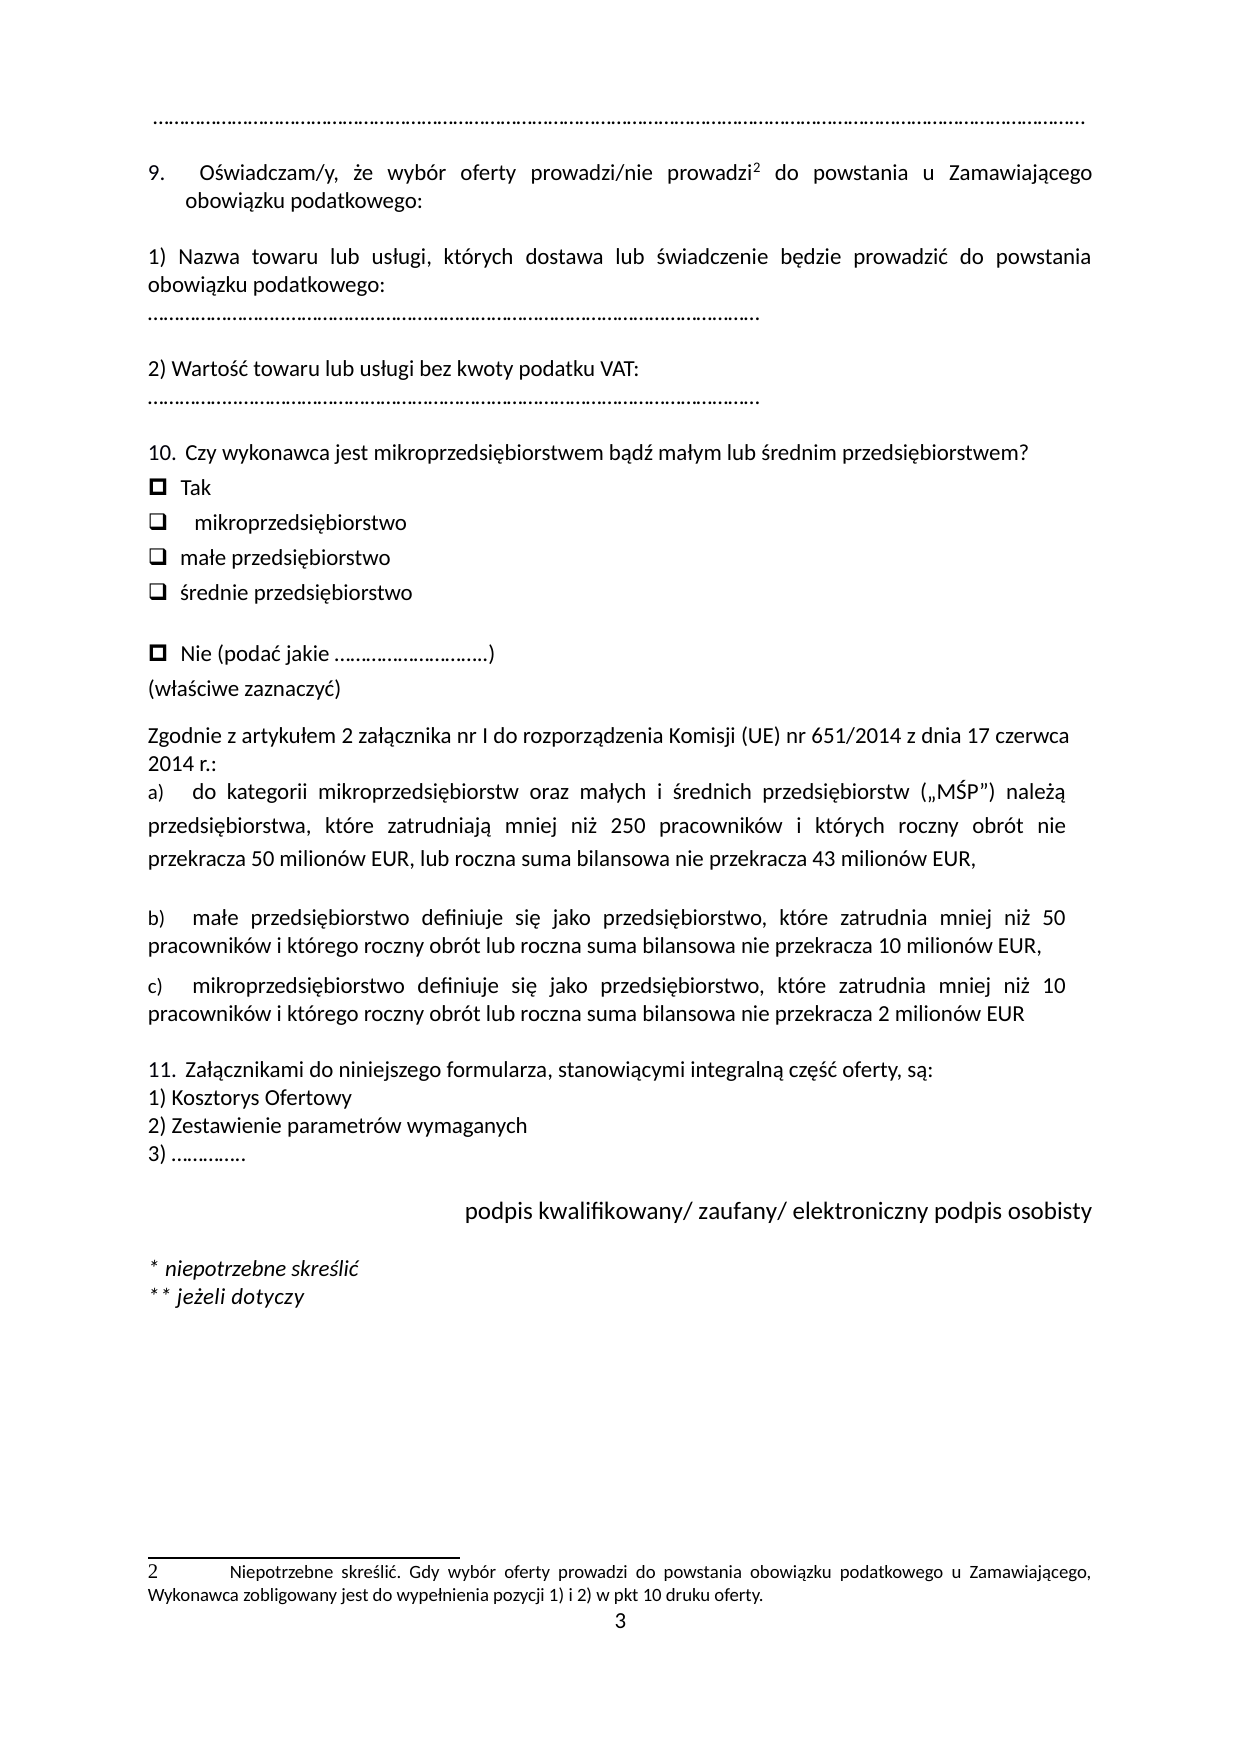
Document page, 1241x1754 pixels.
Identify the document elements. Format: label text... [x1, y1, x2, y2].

list Niepotrzebne skreślić. Gdy wybór oferty prowadzi do powstania obowiązku podatkowego u Zamawiającego, Wykonawca zobligowany jest do wypełnienia pozycji 1) i 2) w pkt 10 druku oferty. [148, 1558, 1093, 1606]
text 2) Wartość towaru lub usługi bez kwoty podatku VAT: [148, 354, 1093, 382]
text ……………………..……………………………………………………………………………… [148, 298, 1093, 326]
text małe przedsiębiorstwo [148, 543, 1093, 571]
list do kategorii mikroprzedsiębiorstw oraz małych i średnich przedsiębiorstw („MŚP”) należą przedsiębiorstwa, które zatrudniają mniej niż 250 pracowników i których roczny obrót nie przekracza 50 milionów EUR, lub roczna suma bilansowa nie przekracza 43 milionów EUR, [148, 777, 1067, 872]
text Zgodnie z artykułem 2 załącznika nr I do rozporządzenia Komisji (UE) nr 651/2014 z dnia 17 czerwca 2014 r.: [148, 721, 1072, 777]
list Oświadczam/y, że wybór oferty prowadzi/nie prowadzi do powstania u Zamawiającego obowiązku podatkowego: [148, 158, 1093, 214]
text Nie (podać jakie ………………………..) (właściwe zaznaczyć) [148, 639, 1093, 702]
text * niepotrzebne skreślić [148, 1254, 1093, 1282]
text 1) Kosztorys Ofertowy [148, 1083, 1093, 1111]
text 1) Nazwa towaru lub usługi, których dostawa lub świadczenie będzie prowadzić do powstania obowiązku podatkowego: [148, 242, 1093, 298]
list Załącznikami do niniejszego formularza, stanowiącymi integralną część oferty, są: [148, 1055, 1093, 1083]
list Czy wykonawca jest mikroprzedsiębiorstwem bądź małym lub średnim przedsiębiorstwem? [148, 438, 1093, 466]
text podpis kwalifikowany/ zaufany/ elektroniczny podpis osobisty [148, 1195, 1093, 1226]
text 2) Zestawienie parametrów wymaganych [148, 1111, 1093, 1139]
text Tak [148, 473, 1093, 501]
text średnie przedsiębiorstwo [148, 578, 1093, 606]
list mikroprzedsiębiorstwo definiuje się jako przedsiębiorstwo, które zatrudnia mniej niż 10 pracowników i którego roczny obrót lub roczna suma bilansowa nie przekracza 2 milionów EUR [148, 971, 1067, 1027]
list małe przedsiębiorstwo definiuje się jako przedsiębiorstwo, które zatrudnia mniej niż 50 pracowników i którego roczny obrót lub roczna suma bilansowa nie przekracza 10 milionów EUR, [148, 903, 1067, 959]
text ** jeżeli dotyczy [148, 1282, 1093, 1310]
text …………………………………………………………………………………………………………………………………………………………… [148, 102, 1093, 130]
text ……………..……………………………………………………………………………………… [148, 382, 1093, 410]
text 3) ………….. [148, 1139, 1093, 1167]
text  mikroprzedsiębiorstwo [148, 508, 1093, 536]
